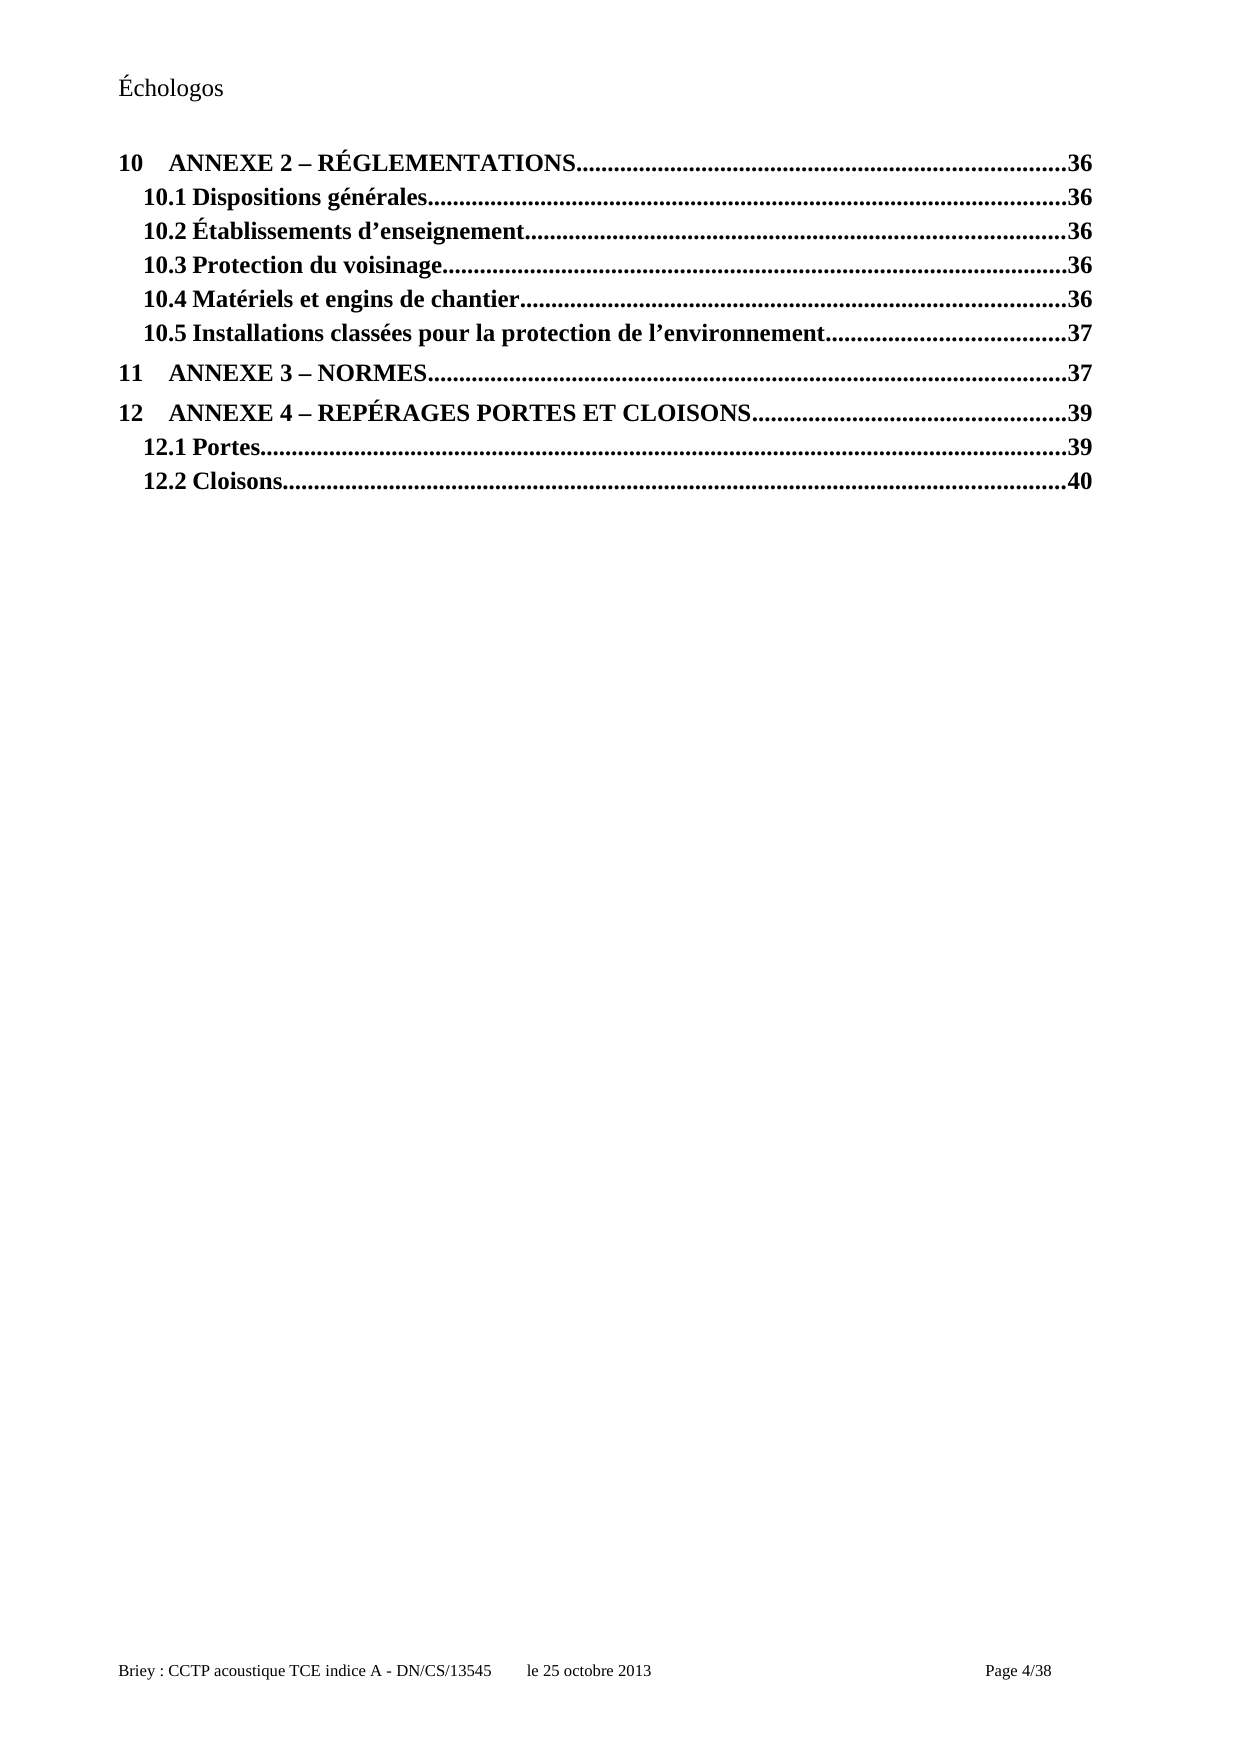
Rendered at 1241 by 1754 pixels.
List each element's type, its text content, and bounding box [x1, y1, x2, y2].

text 10.2 Établissements d’enseignement 36 [143, 217, 1092, 244]
text 10.4 Matériels et engins de chantier 36 [143, 285, 1092, 312]
text 11 Annexe 3 – Normes 37 [118, 359, 1092, 387]
text 12.2 Cloisons 40 [143, 467, 1092, 495]
text 12 Annexe 4 – Repérages portes et cloisons 39 [118, 399, 1092, 427]
text 12.1 Portes 39 [143, 433, 1092, 461]
text 10.1 Dispositions générales 36 [143, 183, 1092, 211]
text 10.5 Installations classées pour la protection de l’environnement 37 [143, 319, 1092, 346]
text 10.3 Protection du voisinage 36 [143, 251, 1092, 278]
text 10 Annexe 2 – Réglementations 36 [118, 149, 1092, 177]
